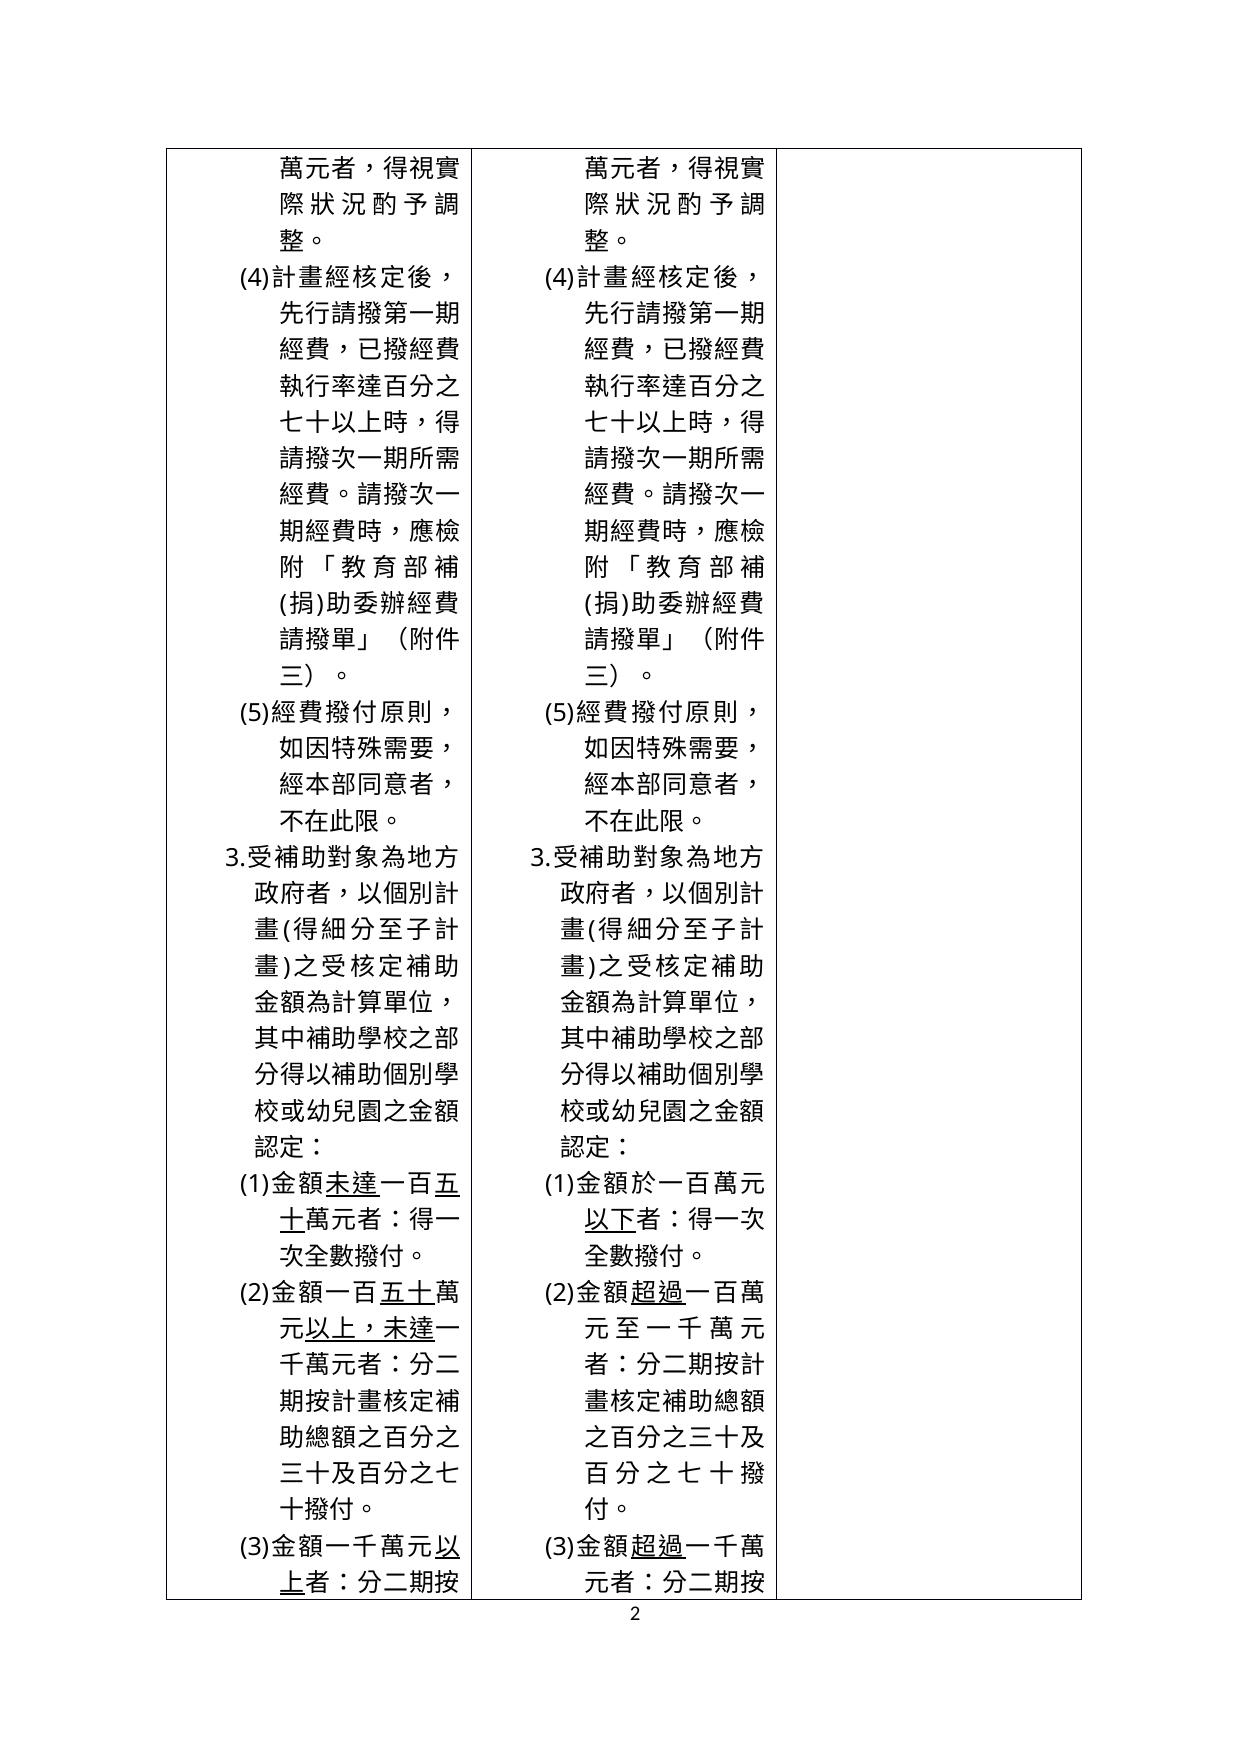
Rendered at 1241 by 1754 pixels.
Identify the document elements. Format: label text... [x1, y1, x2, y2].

table_cell 萬元者，得視實際狀況酌予調整。 (4)計畫經核定後，先行請撥第一期經費，已撥經費執行率達百分之七十以上時，得請撥次一期所需經費。請撥次一期經費時，應檢附「教育部補(捐)助委辦經費請撥單」（附件三）。 (5)經費撥付原則，如因特殊需要，經本部同意者，不在此限。 3.受補助對象為地方政府者，以個別計畫(得細分至子計畫)之受核定補助金額為計算單位，其中補助學校之部分得以補助個別學校或幼兒園之金額認定： (1)金額未達一百五十萬元者：得一次全數撥付。 (2)金額一百五十萬元以上，未達一千萬元者：分二期按計畫核定補助總額之百分之三十及百分之七十撥付。 (3)金額一千萬元以上者：分二期按 [167, 149, 471, 1599]
table_cell [777, 149, 1081, 1599]
table_cell 萬元者，得視實際狀況酌予調整。 (4)計畫經核定後，先行請撥第一期經費，已撥經費執行率達百分之七十以上時，得請撥次一期所需經費。請撥次一期經費時，應檢附「教育部補(捐)助委辦經費請撥單」（附件三）。 (5)經費撥付原則，如因特殊需要，經本部同意者，不在此限。 3.受補助對象為地方政府者，以個別計畫(得細分至子計畫)之受核定補助金額為計算單位，其中補助學校之部分得以補助個別學校或幼兒園之金額認定： (1)金額於一百萬元以下者：得一次全數撥付。 (2)金額超過一百萬元至一千萬元者：分二期按計畫核定補助總額之百分之三十及百分之七十撥付。 (3)金額超過一千萬元者：分二期按 [472, 149, 776, 1599]
